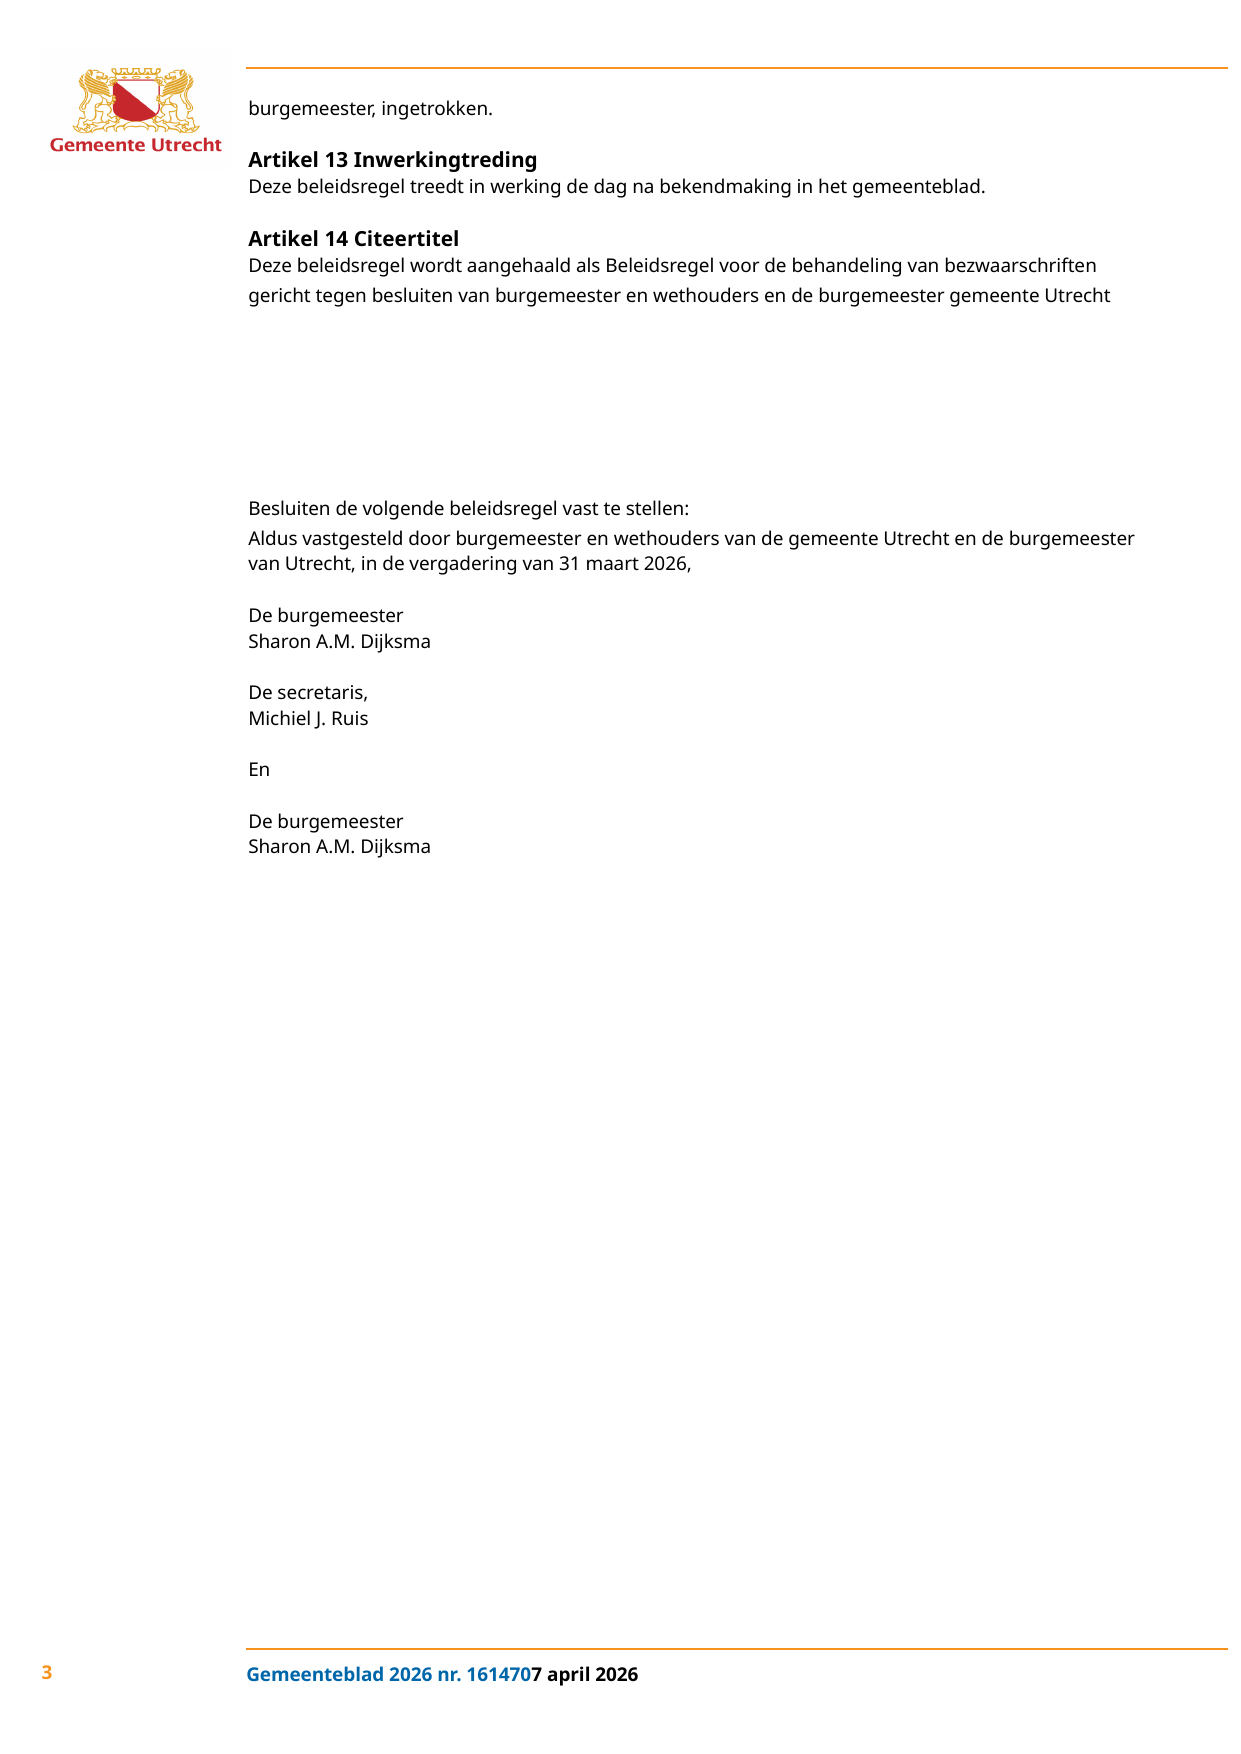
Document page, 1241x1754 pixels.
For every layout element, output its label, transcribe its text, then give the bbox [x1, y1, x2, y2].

text En [248, 756, 1152, 782]
text Aldus vastgesteld door burgemeester en wethouders van de gemeente Utrecht en de burgemeester van Utrecht, in de vergadering van 31 maart 2026, [248, 525, 1152, 576]
text Artikel 14 Citeertitel [248, 224, 1152, 252]
text Besluiten de volgende beleidsregel vast te stellen: [248, 495, 1152, 521]
text De burgemeester [248, 808, 1152, 834]
text De secretaris, [248, 679, 1152, 705]
text De burgemeester [248, 602, 1152, 628]
text Artikel 13 Inwerkingtreding [248, 145, 1152, 174]
text Michiel J. Ruis [248, 705, 1152, 731]
text burgemeester, ingetrokken. [248, 95, 1152, 121]
picture [41, 47, 231, 172]
text Sharon A.M. Dijksma [248, 834, 1152, 859]
text Deze beleidsregel wordt aangehaald als Beleidsregel voor de behandeling van bezwaarschriften gericht tegen besluiten van burgemeester en wethouders en de burgemeester gemeente Utrecht [248, 252, 1152, 308]
text Sharon A.M. Dijksma [248, 628, 1152, 653]
text Deze beleidsregel treedt in werking de dag na bekendmaking in het gemeenteblad. [248, 174, 1152, 199]
